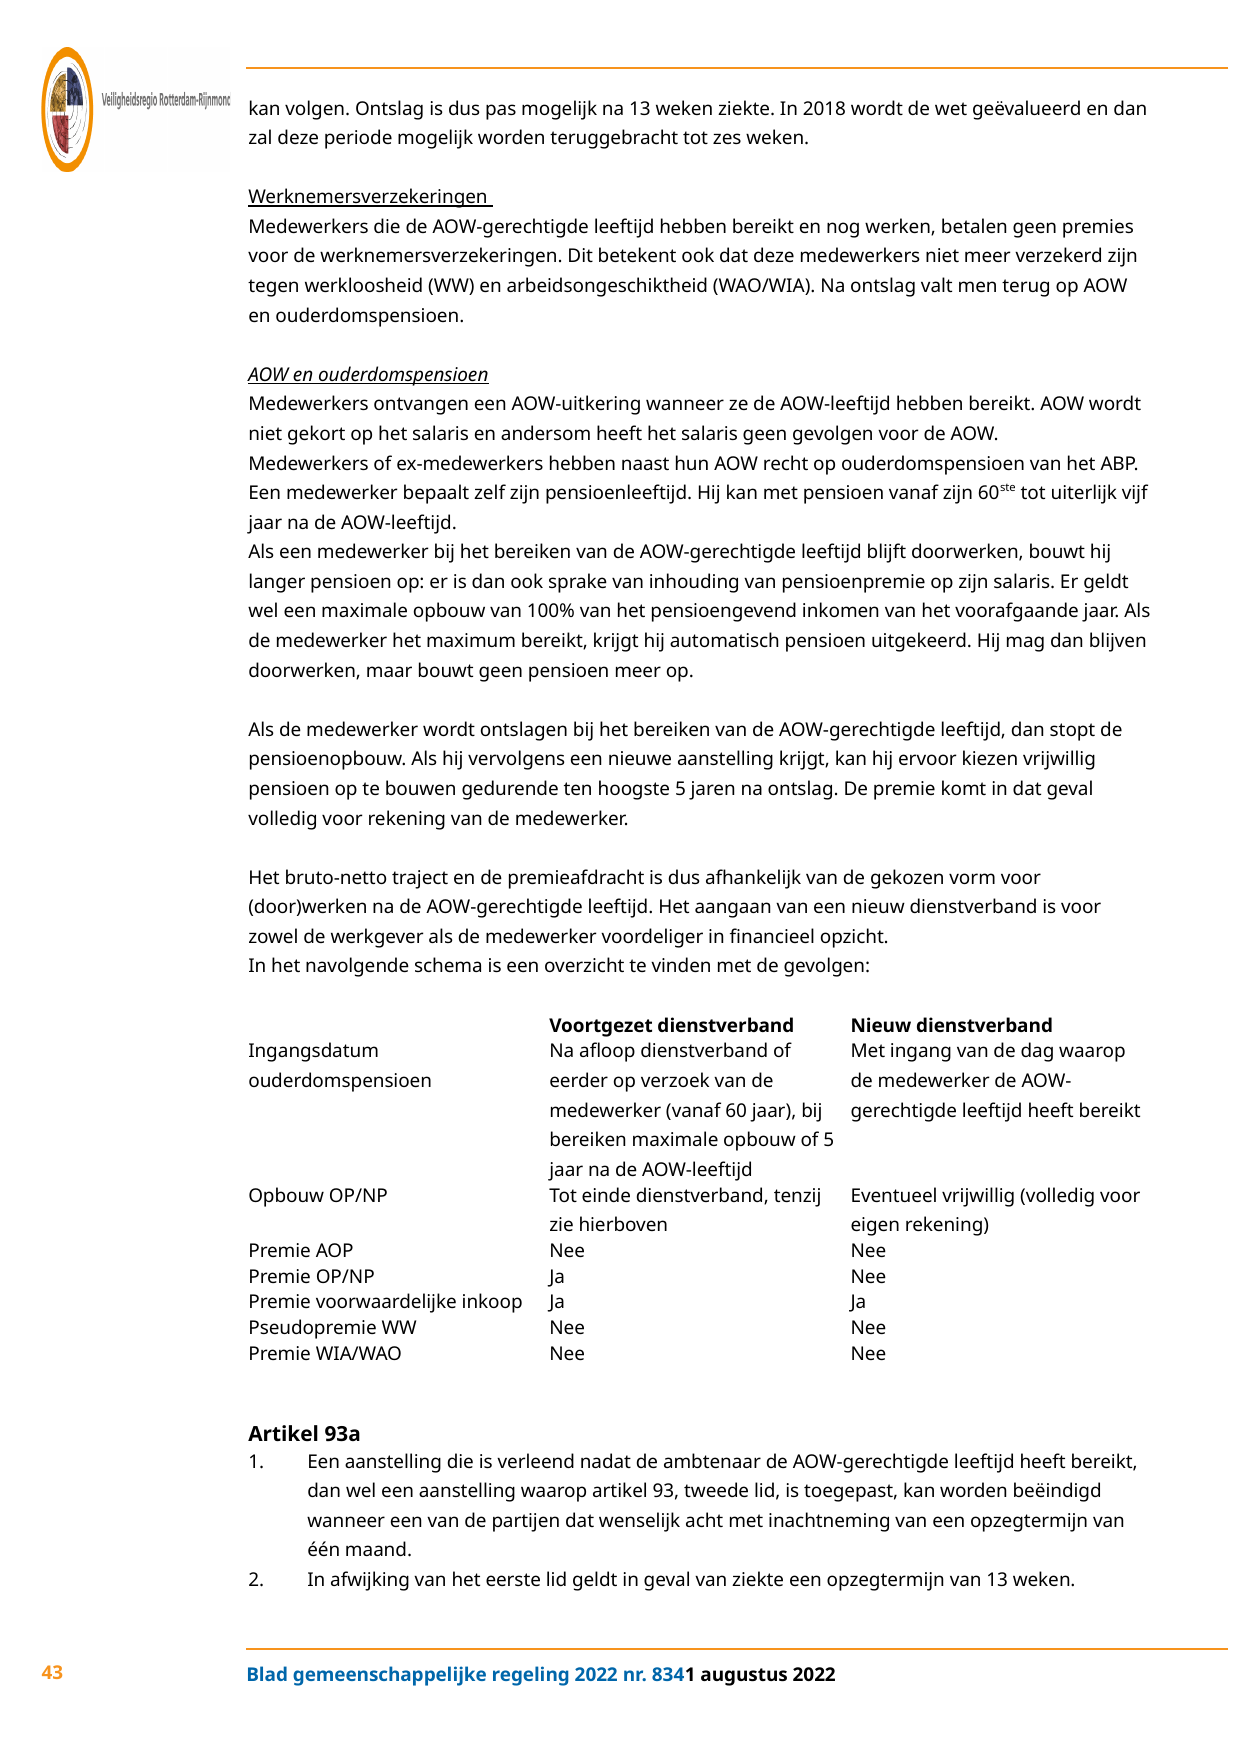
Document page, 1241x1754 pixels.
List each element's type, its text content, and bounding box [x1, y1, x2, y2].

text Als de medewerker wordt ontslagen bij het bereiken van de AOW-gerechtigde leeftijd, dan stopt de pensioenopbouw. Als hij vervolgens een nieuwe aanstelling krijgt, kan hij ervoor kiezen vrijwillig pensioen op te bouwen gedurende ten hoogste 5 jaren na ontslag. De premie komt in dat geval volledig voor rekening van de medewerker. [248, 716, 1152, 831]
table_cell Ja [549, 1289, 850, 1314]
text Werknemersverzekeringen [248, 183, 1152, 209]
table_cell Nee [850, 1263, 1152, 1288]
table_cell Tot einde dienstverband, tenzij zie hierboven [549, 1182, 850, 1237]
table_cell Premie voorwaardelijke inkoop [248, 1289, 549, 1314]
table_cell Met ingang van de dag waarop de medewerker de AOW-gerechtigde leeftijd heeft bereikt [850, 1038, 1152, 1182]
table_cell Ja [850, 1289, 1152, 1314]
table_cell Nee [549, 1314, 850, 1340]
table_cell Pseudopremie WW [248, 1314, 549, 1340]
text AOW en ouderdomspensioen [248, 361, 1152, 387]
text Het bruto-netto traject en de premieafdracht is dus afhankelijk van de gekozen vorm voor (door)werken na de AOW-gerechtigde leeftijd. Het aangaan van een nieuw dienstverband is voor zowel de werkgever als de medewerker voordeliger in financieel opzicht. [248, 864, 1152, 949]
table_cell Nee [549, 1237, 850, 1263]
list In afwijking van het eerste lid geldt in geval van ziekte een opzegtermijn van 13 weken. [248, 1566, 1152, 1592]
list Een aanstelling die is verleend nadat de ambtenaar de AOW-gerechtigde leeftijd heeft bereikt, dan wel een aanstelling waarop artikel 93, tweede lid, is toegepast, kan worden beëindigd wanneer een van de partijen dat wenselijk acht met inachtneming van een opzegtermijn van één maand. [248, 1448, 1152, 1562]
text kan volgen. Ontslag is dus pas mogelijk na 13 weken ziekte. In 2018 wordt de wet geëvalueerd en dan zal deze periode mogelijk worden teruggebracht tot zes weken. [248, 95, 1152, 150]
table_cell Nee [850, 1314, 1152, 1340]
table_cell Na afloop dienstverband of eerder op verzoek van de medewerker (vanaf 60 jaar), bij bereiken maximale opbouw of 5 jaar na de AOW-leeftijd [549, 1038, 850, 1182]
table_header Nieuw dienstverband [850, 1012, 1152, 1038]
table_cell Nee [549, 1340, 850, 1366]
text Als een medewerker bij het bereiken van de AOW-gerechtigde leeftijd blijft doorwerken, bouwt hij langer pensioen op: er is dan ook sprake van inhouding van pensioenpremie op zijn salaris. Er geldt wel een maximale opbouw van 100% van het pensioengevend inkomen van het voorafgaande jaar. Als de medewerker het maximum bereikt, krijgt hij automatisch pensioen uitgekeerd. Hij mag dan blijven doorwerken, maar bouwt geen pensioen meer op. [248, 538, 1152, 683]
text Medewerkers die de AOW-gerechtigde leeftijd hebben bereikt en nog werken, betalen geen premies voor de werknemersverzekeringen. Dit betekent ook dat deze medewerkers niet meer verzekerd zijn tegen werkloosheid (WW) en arbeidsongeschiktheid (WAO/WIA). Na ontslag valt men terug op AOW en ouderdomspensioen. [248, 213, 1152, 328]
picture [41, 47, 231, 172]
table_cell Opbouw OP/NP [248, 1182, 549, 1237]
text In het navolgende schema is een overzicht te vinden met de gevolgen: [248, 953, 1152, 978]
table_cell Ja [549, 1263, 850, 1288]
table_header [248, 1012, 549, 1038]
table_cell Premie OP/NP [248, 1263, 549, 1288]
table_cell Nee [850, 1237, 1152, 1263]
text Artikel 93a [248, 1419, 1152, 1448]
text Medewerkers ontvangen een AOW-uitkering wanneer ze de AOW-leeftijd hebben bereikt. AOW wordt niet gekort op het salaris en andersom heeft het salaris geen gevolgen voor de AOW. [248, 391, 1152, 446]
table_cell Eventueel vrijwillig (volledig voor eigen rekening) [850, 1182, 1152, 1237]
text Medewerkers of ex-medewerkers hebben naast hun AOW recht op ouderdomspensioen van het ABP. Een medewerker bepaalt zelf zijn pensioenleeftijd. Hij kan met pensioen vanaf zijn 60ste tot uiterlijk vijf jaar na de AOW-leeftijd. [248, 450, 1152, 535]
table_cell Premie AOP [248, 1237, 549, 1263]
table_cell Premie WIA/WAO [248, 1340, 549, 1366]
table_cell Ingangsdatum ouderdomspensioen [248, 1038, 549, 1182]
table_header Voortgezet dienstverband [549, 1012, 850, 1038]
table_cell Nee [850, 1340, 1152, 1366]
